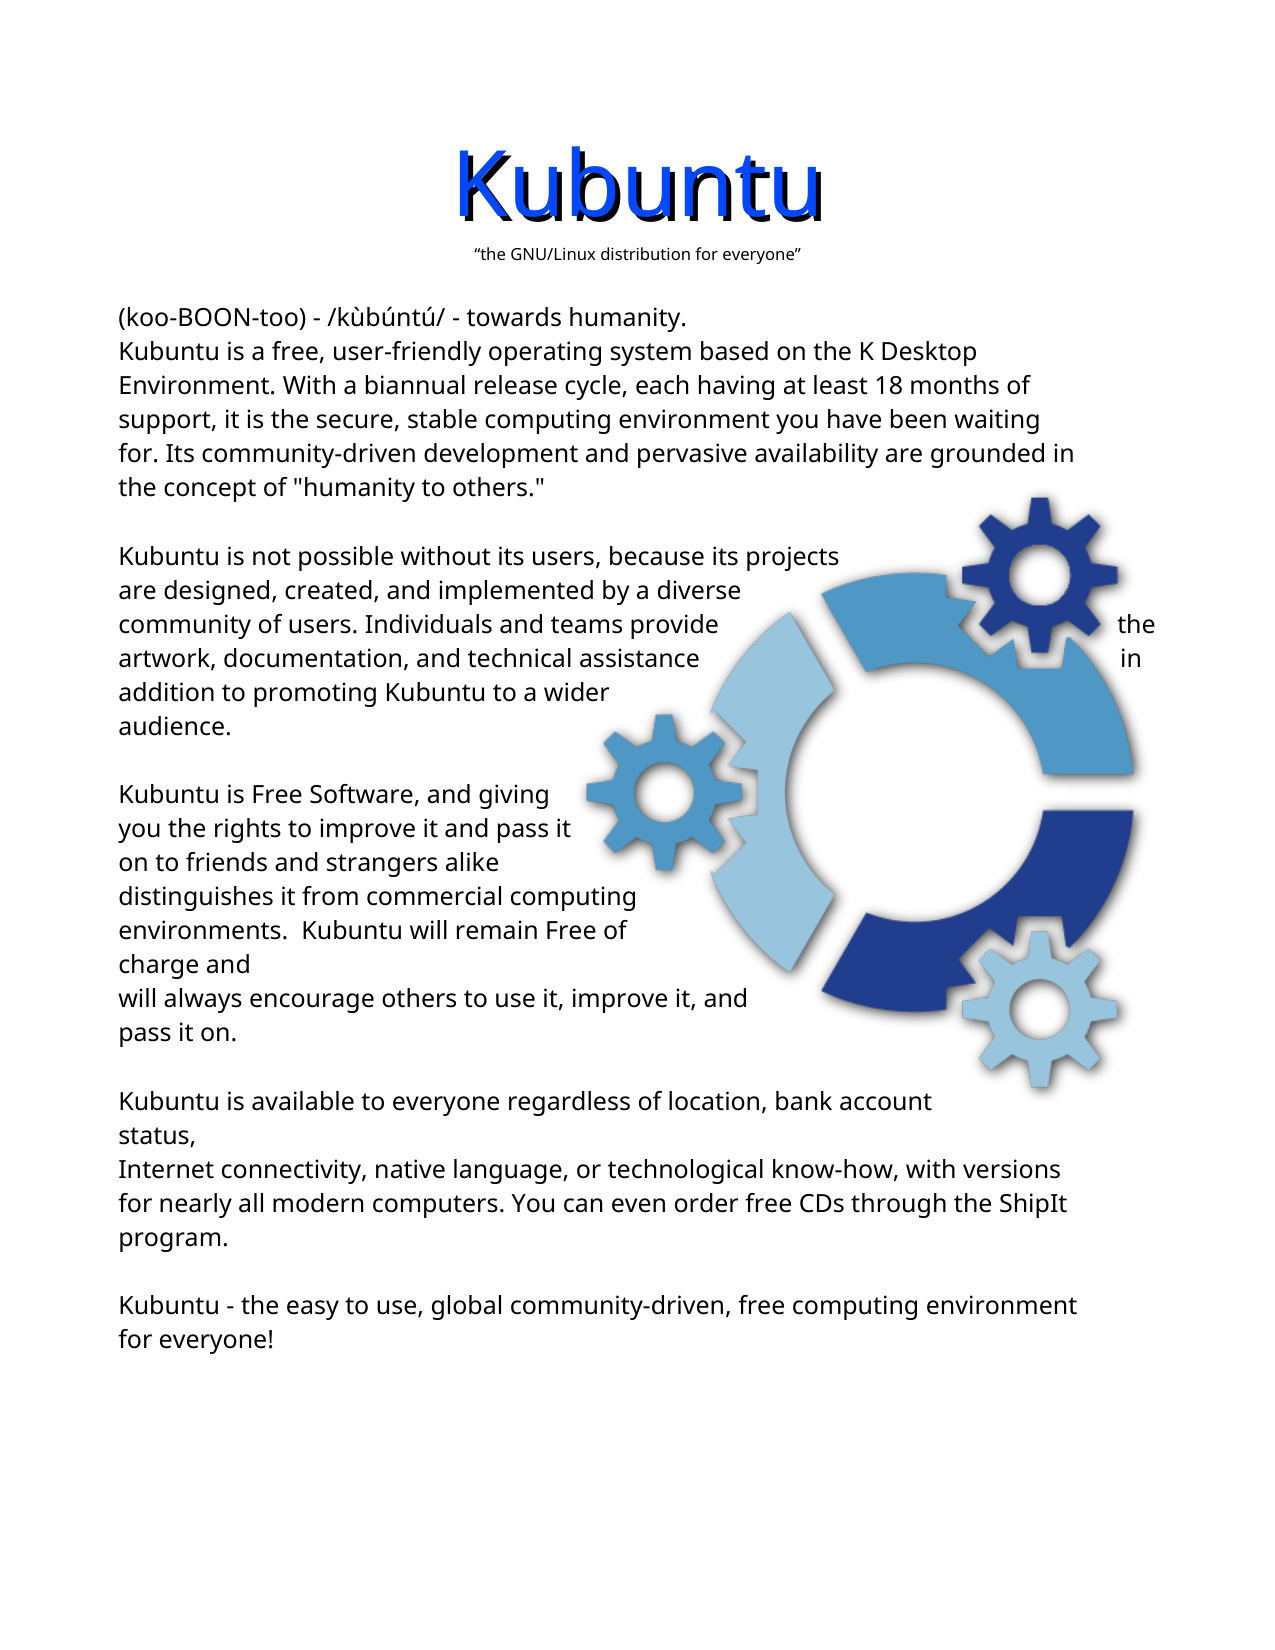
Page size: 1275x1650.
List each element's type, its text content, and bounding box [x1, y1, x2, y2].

text Kubuntu is available to everyone regardless of location, bank account status, [118, 879, 1157, 913]
text for. Its community-driven development and pervasive availability are grounded in [118, 436, 1157, 470]
text Internet connectivity, native language, or technological know-how, with versions [118, 913, 1157, 947]
text will always encourage others to use it, improve it, and pass it on. [118, 811, 1157, 845]
text the concept of "humanity to others." [118, 470, 1157, 504]
text Kubuntu is a free, user-friendly operating system based on the K Desktop [118, 334, 1157, 368]
text Kubuntu is Free Software, and giving you the rights to improve it and pass it on to friends and strangers alike distinguishes it from commercial computing environments. Kubuntu will remain Free of charge and [118, 708, 1157, 811]
text Kubuntu [118, 118, 1157, 243]
text Kubuntu is not possible without its users, because its projects are designed, created, and implemented by a diverse community of users. Individuals and teams provide the artwork, documentation, and technical assistance in addition to promoting Kubuntu to a wider audience. [118, 538, 1157, 674]
text Environment. With a biannual release cycle, each having at least 18 months of [118, 368, 1157, 402]
text “the GNU/Linux distribution for everyone” [118, 243, 1157, 266]
text for everyone! [118, 1083, 1157, 1117]
text support, it is the secure, stable computing environment you have been waiting [118, 402, 1157, 436]
text (koo-BOON-too) - /kùbúntú/ - towards humanity. [118, 300, 1157, 334]
text Kubuntu - the easy to use, global community-driven, free computing environment [118, 1049, 1157, 1083]
text for nearly all modern computers. You can even order free CDs through the ShipIt program. [118, 947, 1157, 1015]
